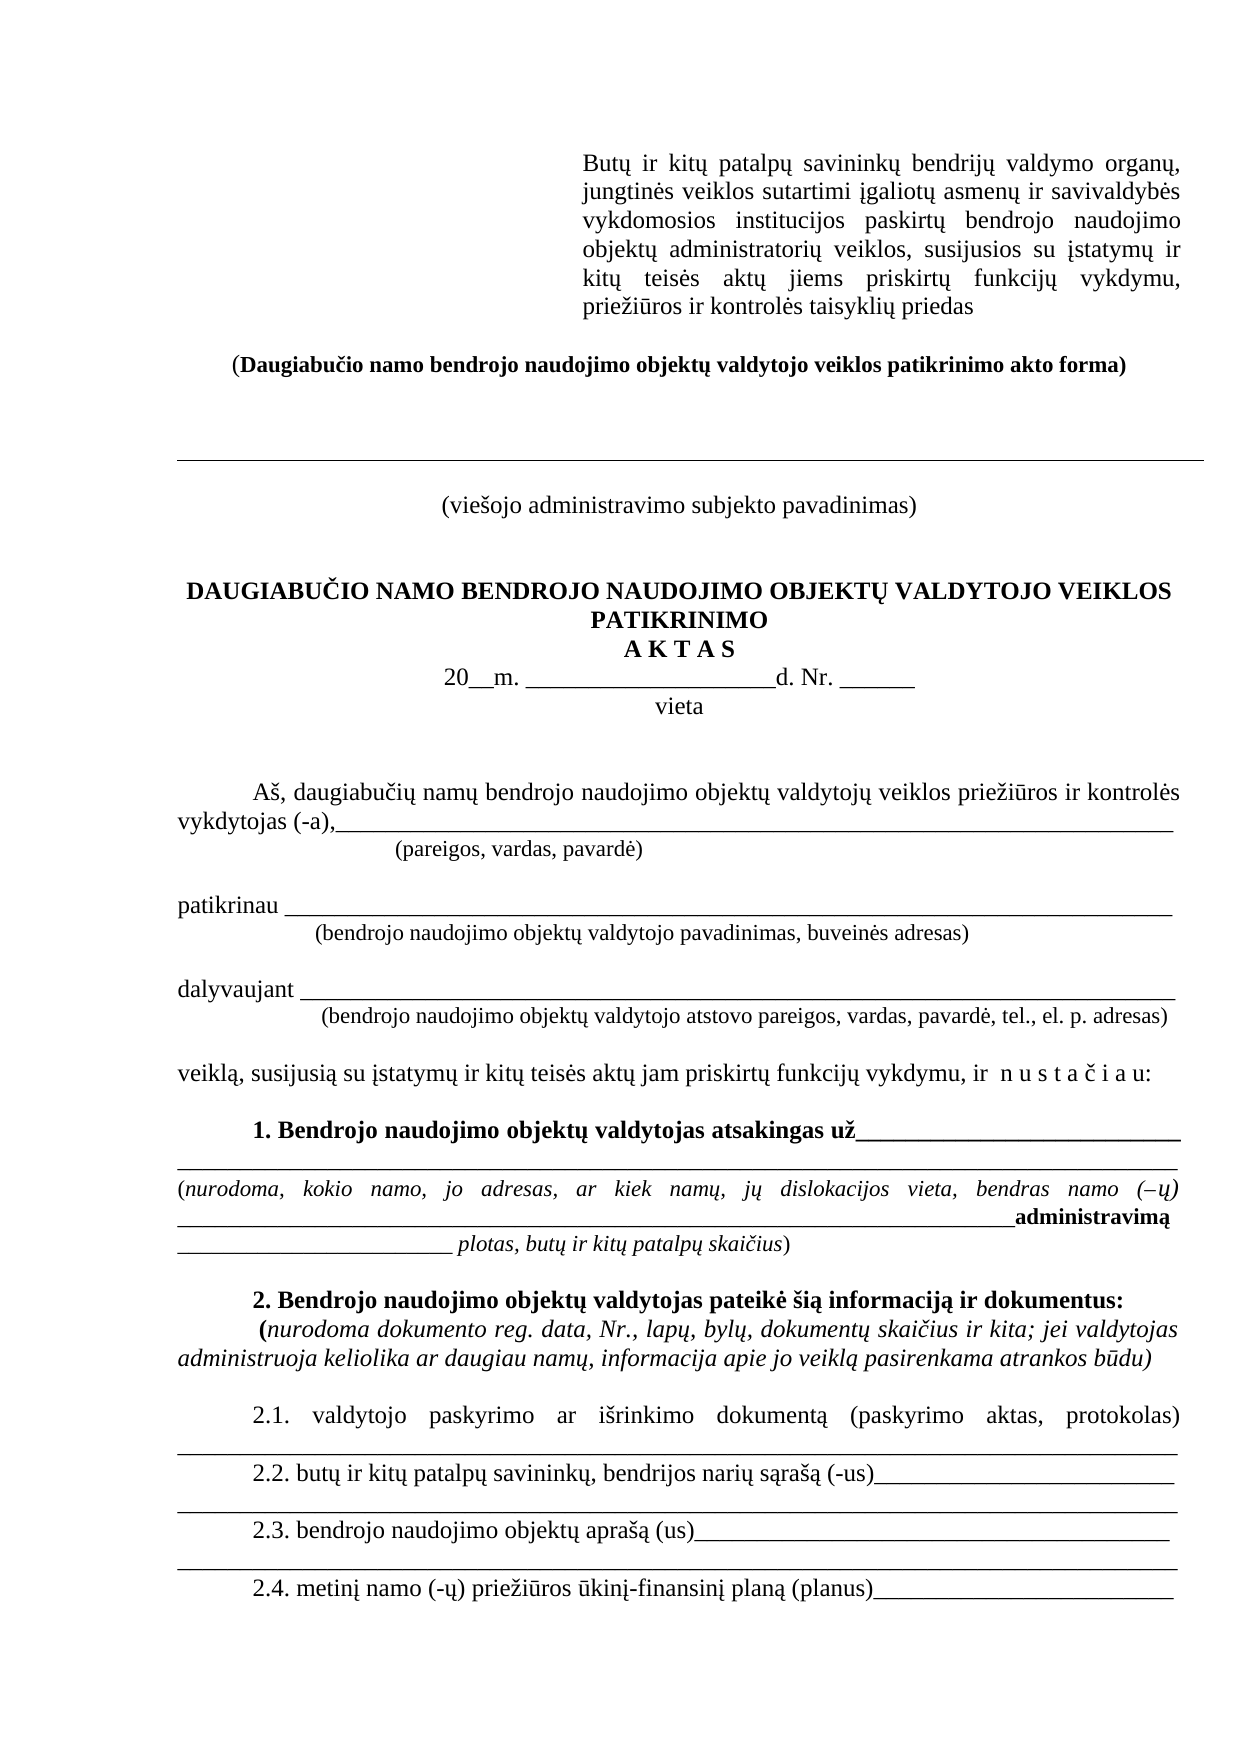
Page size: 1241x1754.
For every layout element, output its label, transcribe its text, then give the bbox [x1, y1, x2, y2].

text 2.2. butų ir kitų patalpų savininkų, bendrijos narių sąrašą (-us)________________________ [177, 1458, 1181, 1487]
text 2.4. metinį namo (-ų) priežiūros ūkinį-finansinį planą (planus)________________________ [177, 1573, 1181, 1602]
text vieta [177, 691, 1181, 720]
text 20__m. ____________________d. Nr. ______ [177, 662, 1181, 691]
text 1. Bendrojo naudojimo objektų valdytojas atsakingas už__________________________ ________________________________________________________________________________ (nurodoma, kokio namo, jo adresas, ar kiek namų, jų dislokacijos vieta, bendras namo (–ų) ___________________________________________________________________administravimą________________________ plotas, butų ir kitų patalpų skaičius) [177, 1115, 1181, 1257]
text A K T A S [177, 634, 1181, 662]
text ________________________________________________________________________________ [177, 1487, 1181, 1515]
text ________________________________________________________________________________ [177, 1544, 1181, 1573]
table_header [177, 431, 1204, 460]
text (bendrojo naudojimo objektų valdytojo pavadinimas, buveinės adresas) [177, 919, 1181, 945]
text veiklą, susijusią su įstatymų ir kitų teisės aktų jam priskirtų funkcijų vykdymu, ir n u s t a č i a u: [177, 1058, 1181, 1086]
text (pareigos, vardas, pavardė) [177, 835, 1181, 861]
text 2. Bendrojo naudojimo objektų valdytojas pateikė šią informaciją ir dokumentus: [177, 1285, 1181, 1314]
text patikrinau _______________________________________________________________________ [177, 890, 1181, 919]
text (Daugiabučio namo bendrojo naudojimo objektų valdytojo veiklos patikrinimo akto forma) [177, 349, 1181, 378]
text (bendrojo naudojimo objektų valdytojo atstovo pareigos, vardas, pavardė, tel., el. p. adresas) [177, 1003, 1181, 1029]
text Aš, daugiabučių namų bendrojo naudojimo objektų valdytojų veiklos priežiūros ir kontrolės vykdytojas (-a),___________________________________________________________________ [177, 777, 1181, 835]
text DAUGIABUČIO NAMO BENDROJO NAUDOJIMO OBJEKTŲ VALDYTOJO VEIKLOS PATIKRINIMO [177, 576, 1181, 634]
text 2.3. bendrojo naudojimo objektų aprašą (us)______________________________________ [177, 1515, 1181, 1544]
text 2.1. valdytojo paskyrimo ar išrinkimo dokumentą (paskyrimo aktas, protokolas) ________________________________________________________________________________ [177, 1400, 1181, 1458]
text dalyvaujant ______________________________________________________________________ [177, 974, 1181, 1003]
text (viešojo administravimo subjekto pavadinimas) [177, 490, 1181, 519]
text Butų ir kitų patalpų savininkų bendrijų valdymo organų, jungtinės veiklos sutartimi įgaliotų asmenų ir savivaldybės vykdomosios institucijos paskirtų bendrojo naudojimo objektų administratorių veiklos, susijusios su įstatymų ir kitų teisės aktų jiems priskirtų funkcijų vykdymu, priežiūros ir kontrolės taisyklių priedas [582, 148, 1181, 320]
text (nurodoma dokumento reg. data, Nr., lapų, bylų, dokumentų skaičius ir kita; jei valdytojas administruoja keliolika ar daugiau namų, informacija apie jo veiklą pasirenkama atrankos būdu) [177, 1314, 1181, 1372]
